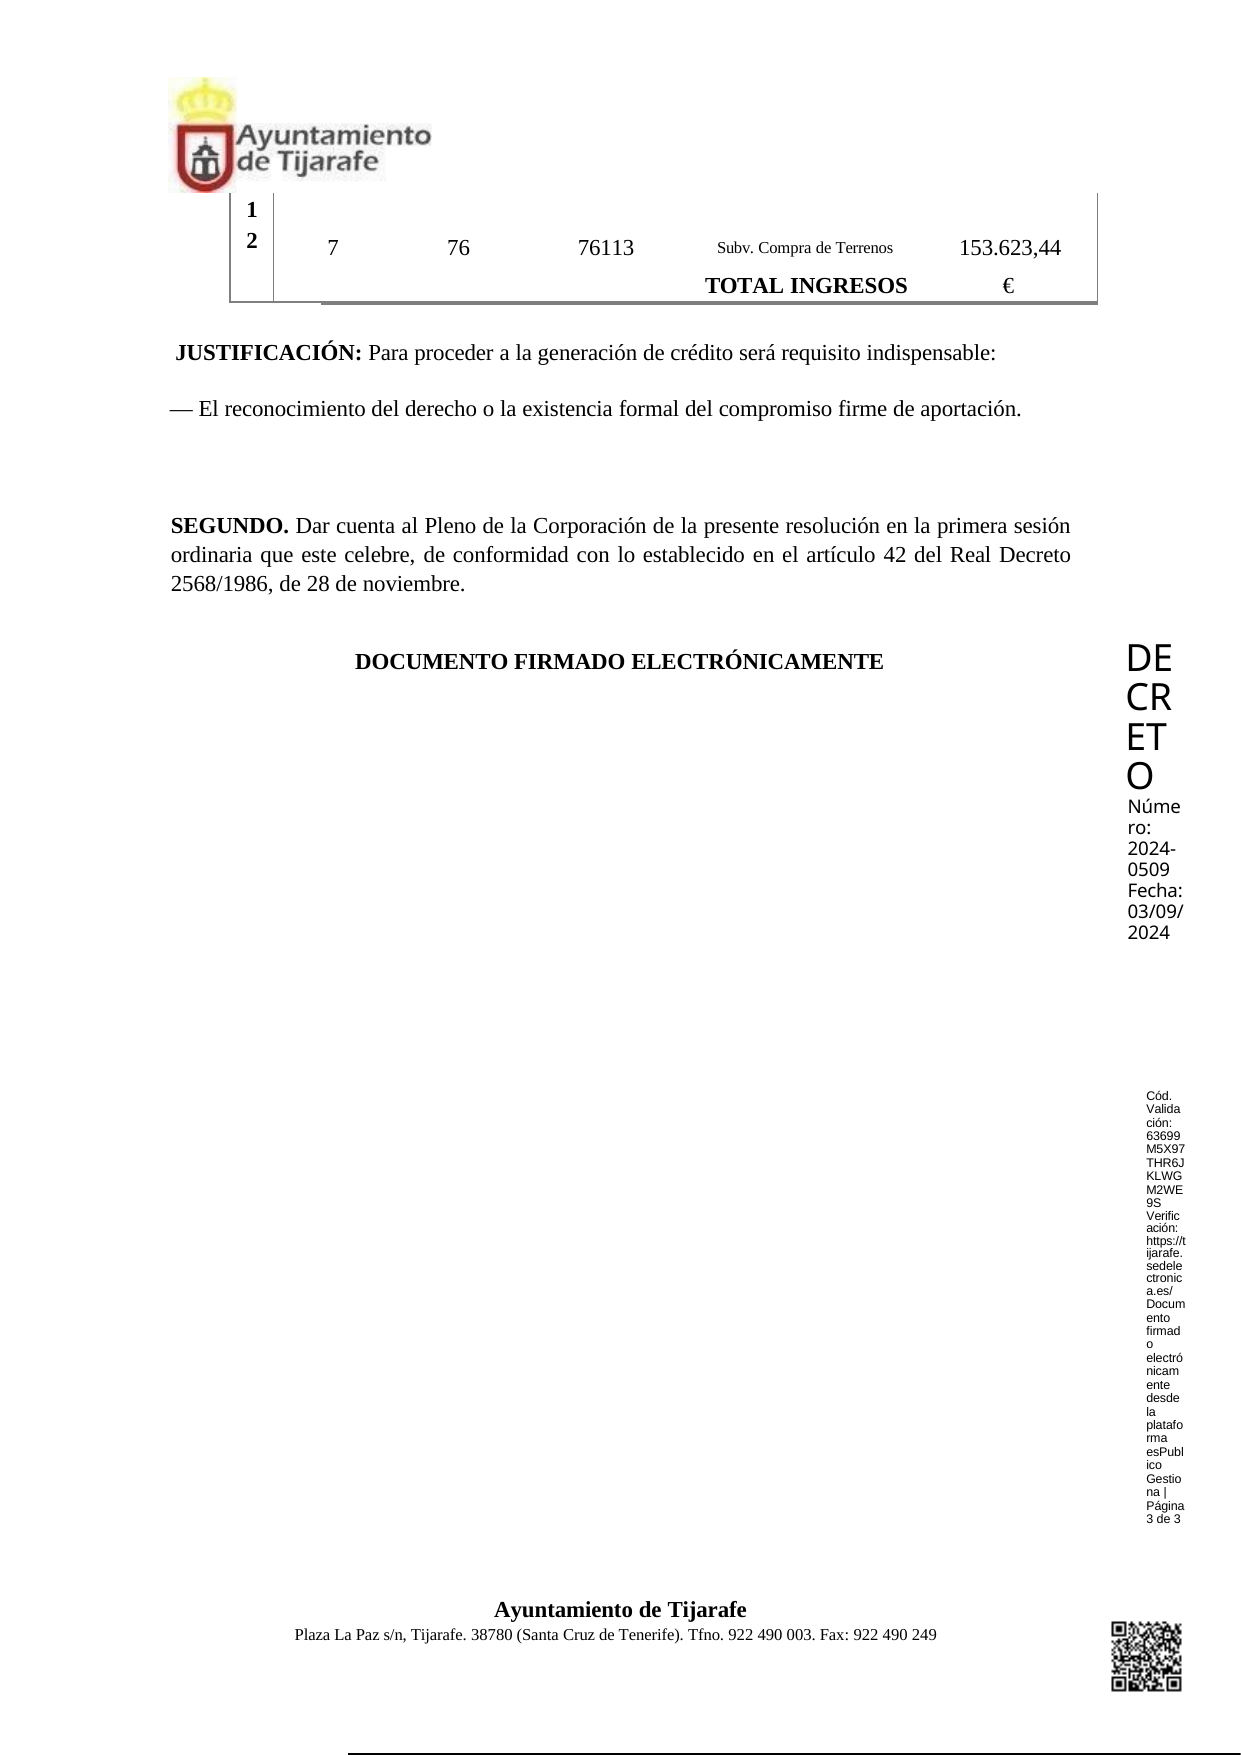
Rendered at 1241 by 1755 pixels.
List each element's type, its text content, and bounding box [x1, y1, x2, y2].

text Número: 2024-0509 Fecha: 03/09/2024 [1127, 797, 1185, 944]
text Documento firmado electrónicamente desde la plataforma esPublico Gestiona | Página 3 de 3 [1146, 1298, 1186, 1526]
table_cell [524, 267, 669, 301]
table_cell TOTAL INGRESOS [670, 267, 932, 301]
text DECRETO [1125, 640, 1185, 797]
text Cód. Validación: 63699M5X97THR6JKLWGM2WE9S [1146, 1089, 1186, 1210]
text SEGUNDO. Dar cuenta al Pleno de la Corporación de la presente resolución en la primera sesión ordinaria que este celebre, de conformidad con lo establecido en el artículo 42 del Real Decreto 2568/1986, de 28 de noviembre. [171, 512, 1071, 596]
subtitle DOCUMENTO FIRMADO ELECTRÓNICAMENTE [355, 640, 1185, 987]
text — El reconocimiento del derecho o la existencia formal del compromiso firme de aportación. [169, 395, 1195, 422]
table_header 153.623,44 [933, 226, 1097, 267]
table_header 76 [393, 226, 524, 267]
table_header Subv. Compra de Terrenos [670, 226, 932, 267]
text Verificación: https://tijarafe.sedelectronica.es/ [1146, 1210, 1186, 1298]
text JUSTIFICACIÓN: Para proceder a la generación de crédito será requisito indispensable: [175, 339, 1195, 366]
table_cell [321, 267, 393, 301]
table_header 7 [321, 226, 393, 267]
table_header 76113 [524, 226, 669, 267]
table_cell € [933, 267, 1097, 301]
table_cell [393, 267, 524, 301]
